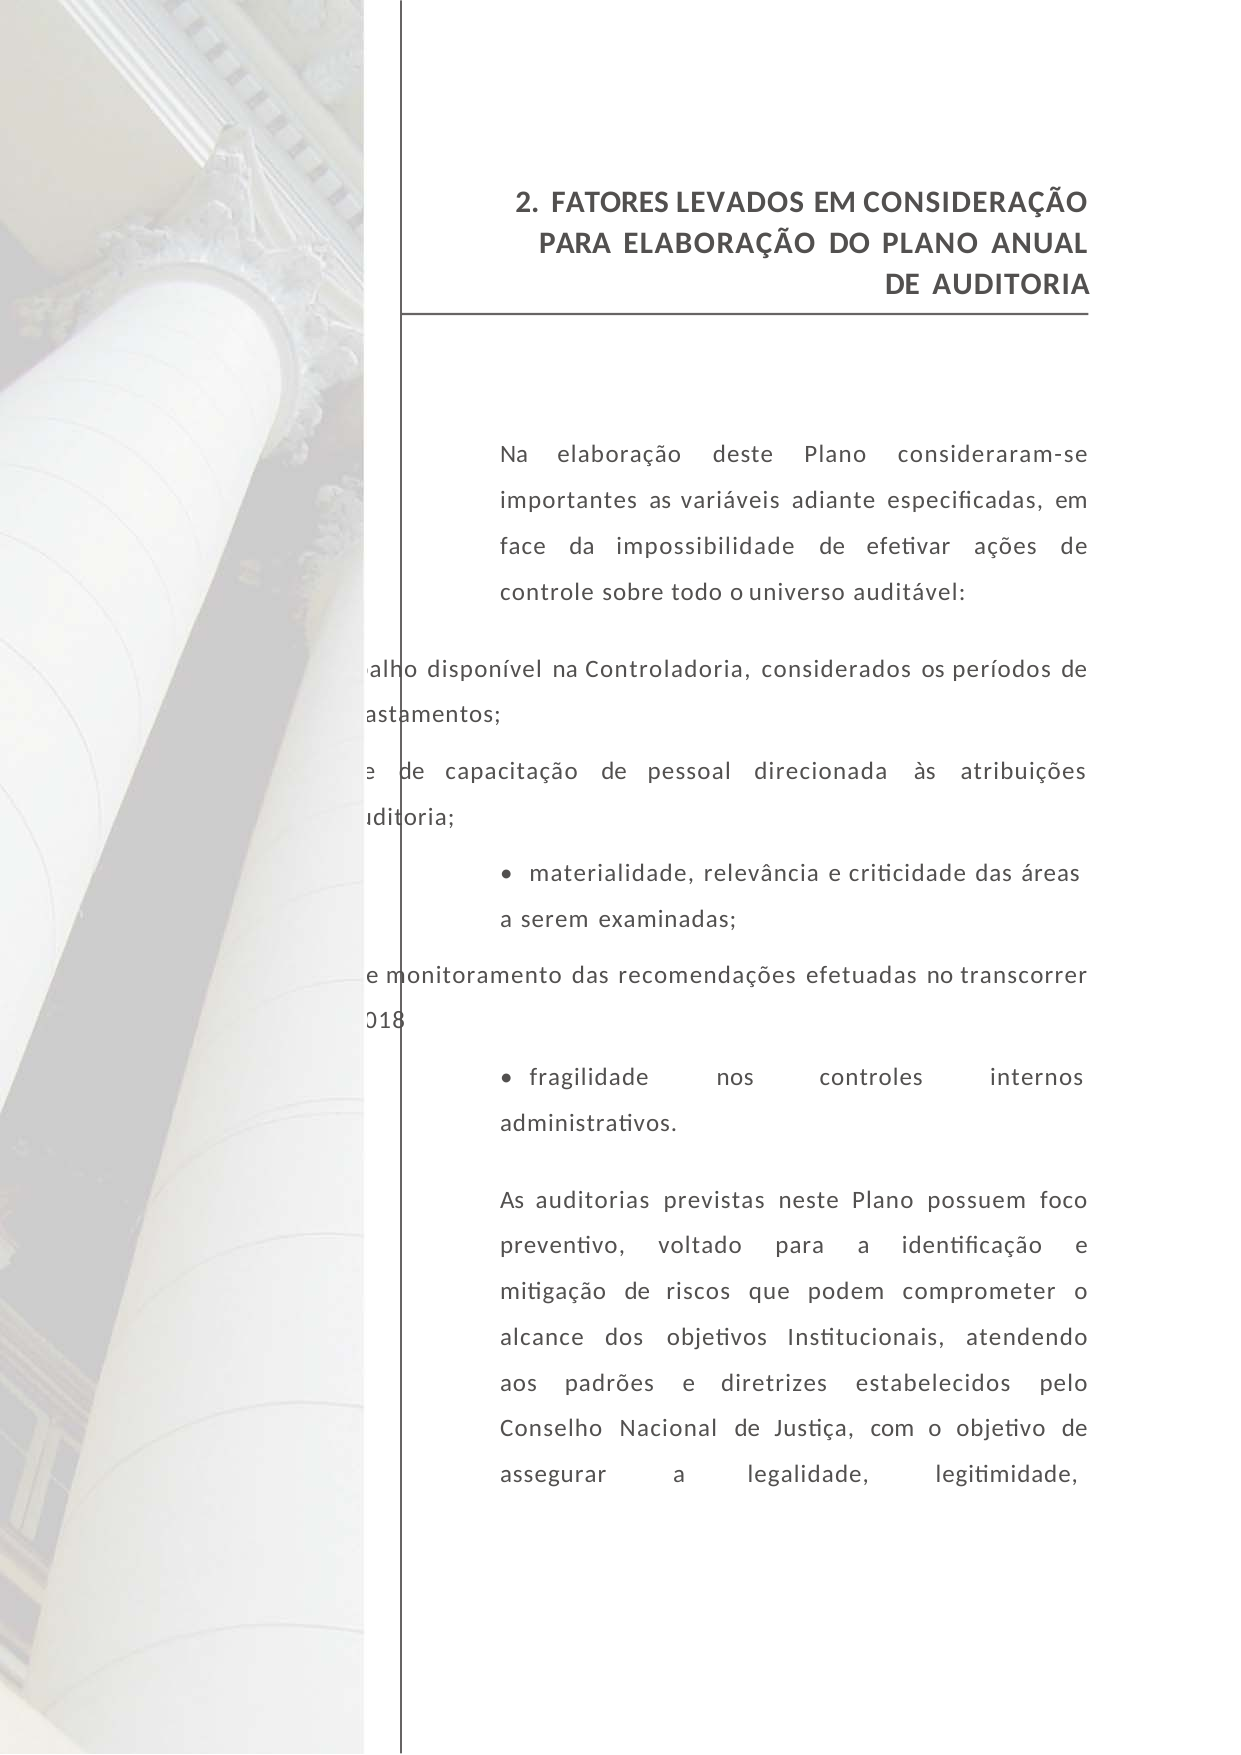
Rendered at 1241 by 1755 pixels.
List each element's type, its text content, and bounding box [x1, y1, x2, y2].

list fragilidade nos controles internos [500, 1061, 1241, 1091]
list a força de trabalho disponível na Controladoria, considerados os períodos de férias e outros afastamentos; [402, 653, 1087, 729]
list necessidade de monitoramento das recomendações efetuadas no transcorrer do exercício de 2018 [367, 959, 400, 1035]
list a força de trabalho disponível na Controladoria, considerados os períodos de férias e outros afastamentos; [367, 653, 400, 729]
text Na elaboração deste Plano consideraram-se importantes as variáveis adiante especificadas, em face da impossibilidade de efetivar ações de controle sobre todo o universo auditável: [500, 439, 1087, 606]
text [367, 264, 400, 302]
text DE AUDITORIA [402, 264, 1090, 302]
text As auditorias previstas neste Plano possuem foco preventivo, voltado para a identificação e mitigação de riscos que podem comprometer o alcance dos objetivos Institucionais, atendendo aos padrões e diretrizes estabelecidos pelo Conselho Nacional de Justiça, com o objetivo de assegurar a legalidade, legitimidade, [500, 1184, 1087, 1489]
list necessidade de monitoramento das recomendações efetuadas no transcorrer do exercício de 2018 [402, 959, 1087, 1035]
text administrativos. [500, 1107, 1241, 1137]
list FATORES LEVADOS EM CONSIDERAÇÃO PARA ELABORAÇÃO DO PLANO ANUAL [497, 182, 1087, 261]
list materialidade, relevância e criticidade das áreas [500, 857, 1241, 887]
text a serem examinadas; [500, 903, 1241, 933]
list a necessidade de capacitação de pessoal direcionada às atribuições específicas de auditoria; [402, 755, 1086, 831]
list a necessidade de capacitação de pessoal direcionada às atribuições específicas de auditoria; [367, 755, 400, 831]
